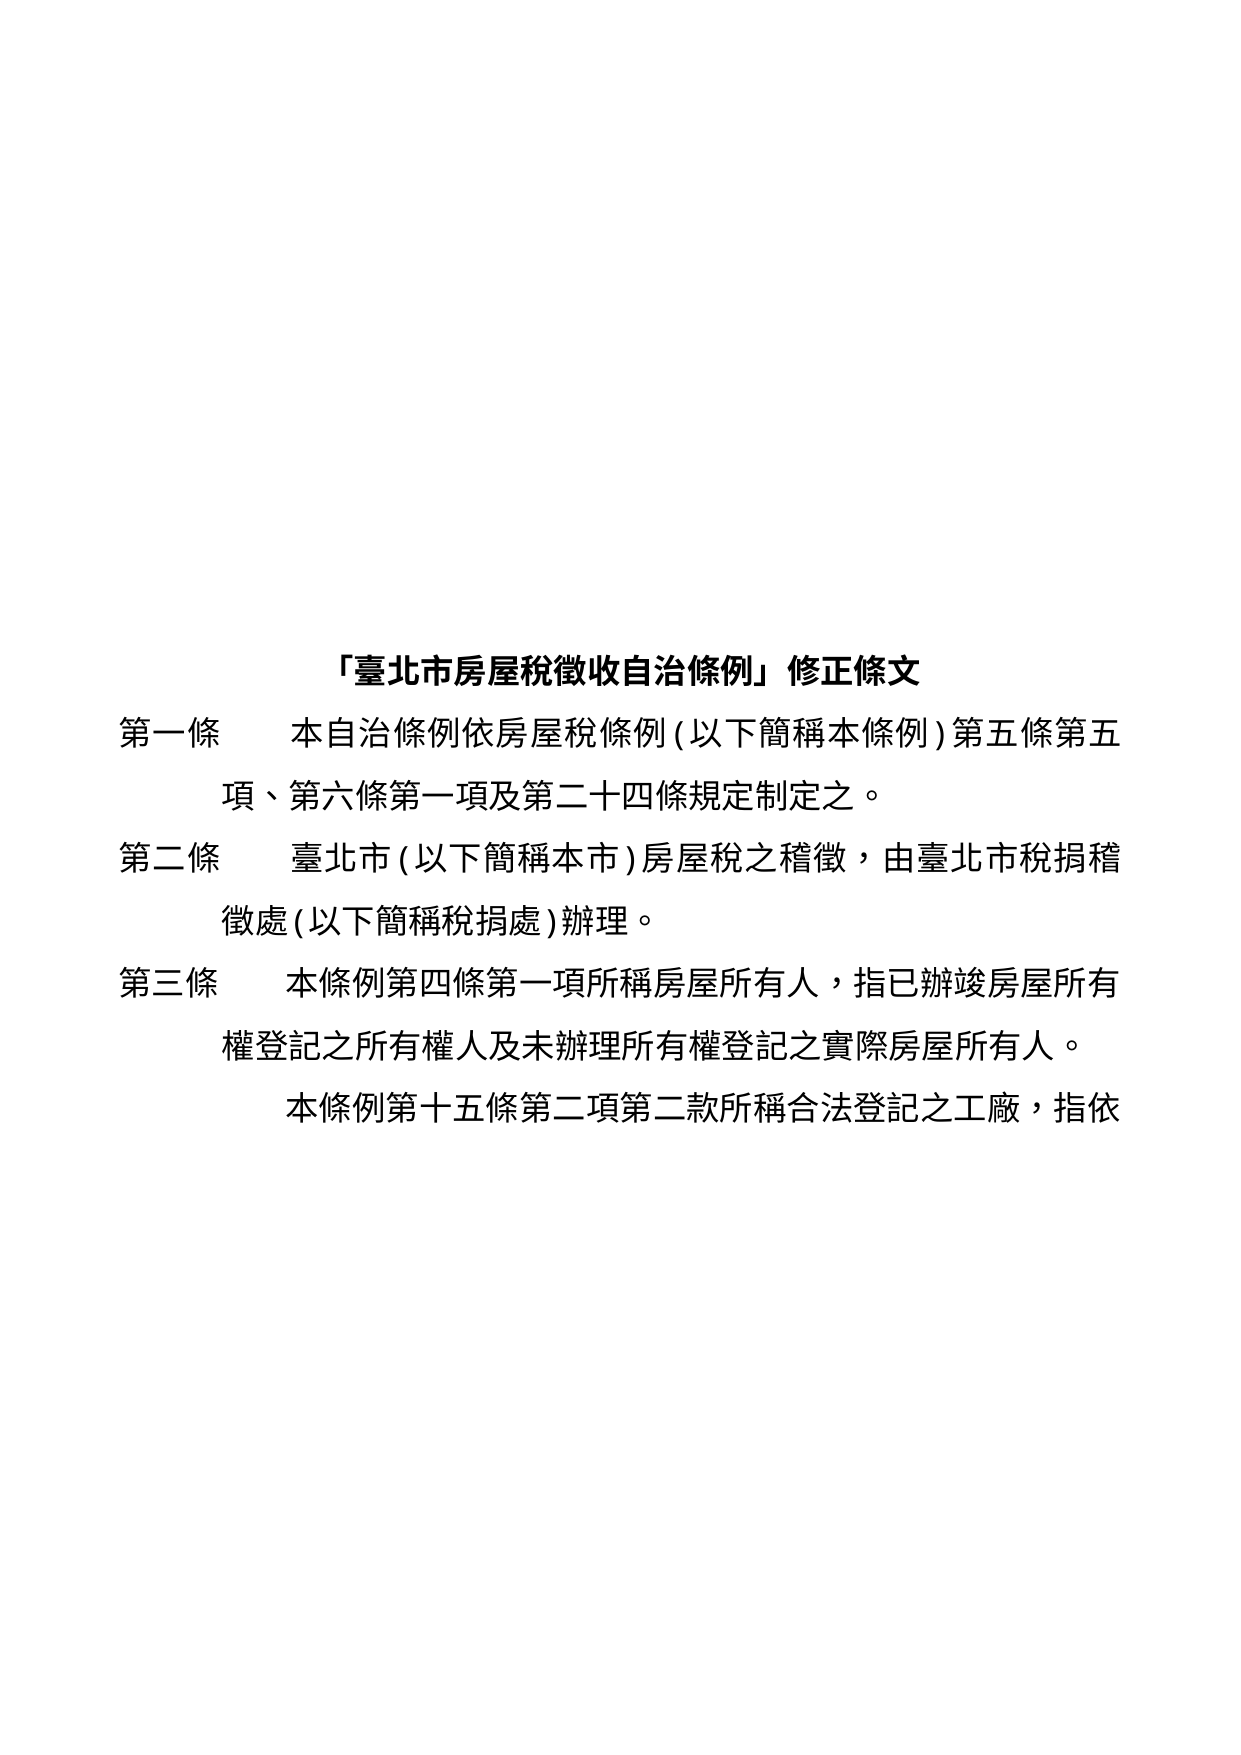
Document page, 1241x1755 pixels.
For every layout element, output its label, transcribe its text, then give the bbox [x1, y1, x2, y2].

text 第三條 本條例第四條第一項所稱房屋所有人，指已辦竣房屋所有權登記之所有權人及未辦理所有權登記之實際房屋所有人。 [118, 939, 1122, 1064]
text 本條例第十五條第二項第二款所稱合法登記之工廠，指依 [118, 1064, 1122, 1127]
text 第一條 本自治條例依房屋稅條例(以下簡稱本條例)第五條第五項、第六條第一項及第二十四條規定制定之。 [118, 689, 1122, 814]
text 第二條 臺北市(以下簡稱本市)房屋稅之稽徵，由臺北市稅捐稽徵處(以下簡稱稅捐處)辦理。 [118, 814, 1122, 939]
text 「臺北市房屋稅徵收自治條例」修正條文 [118, 627, 1122, 689]
